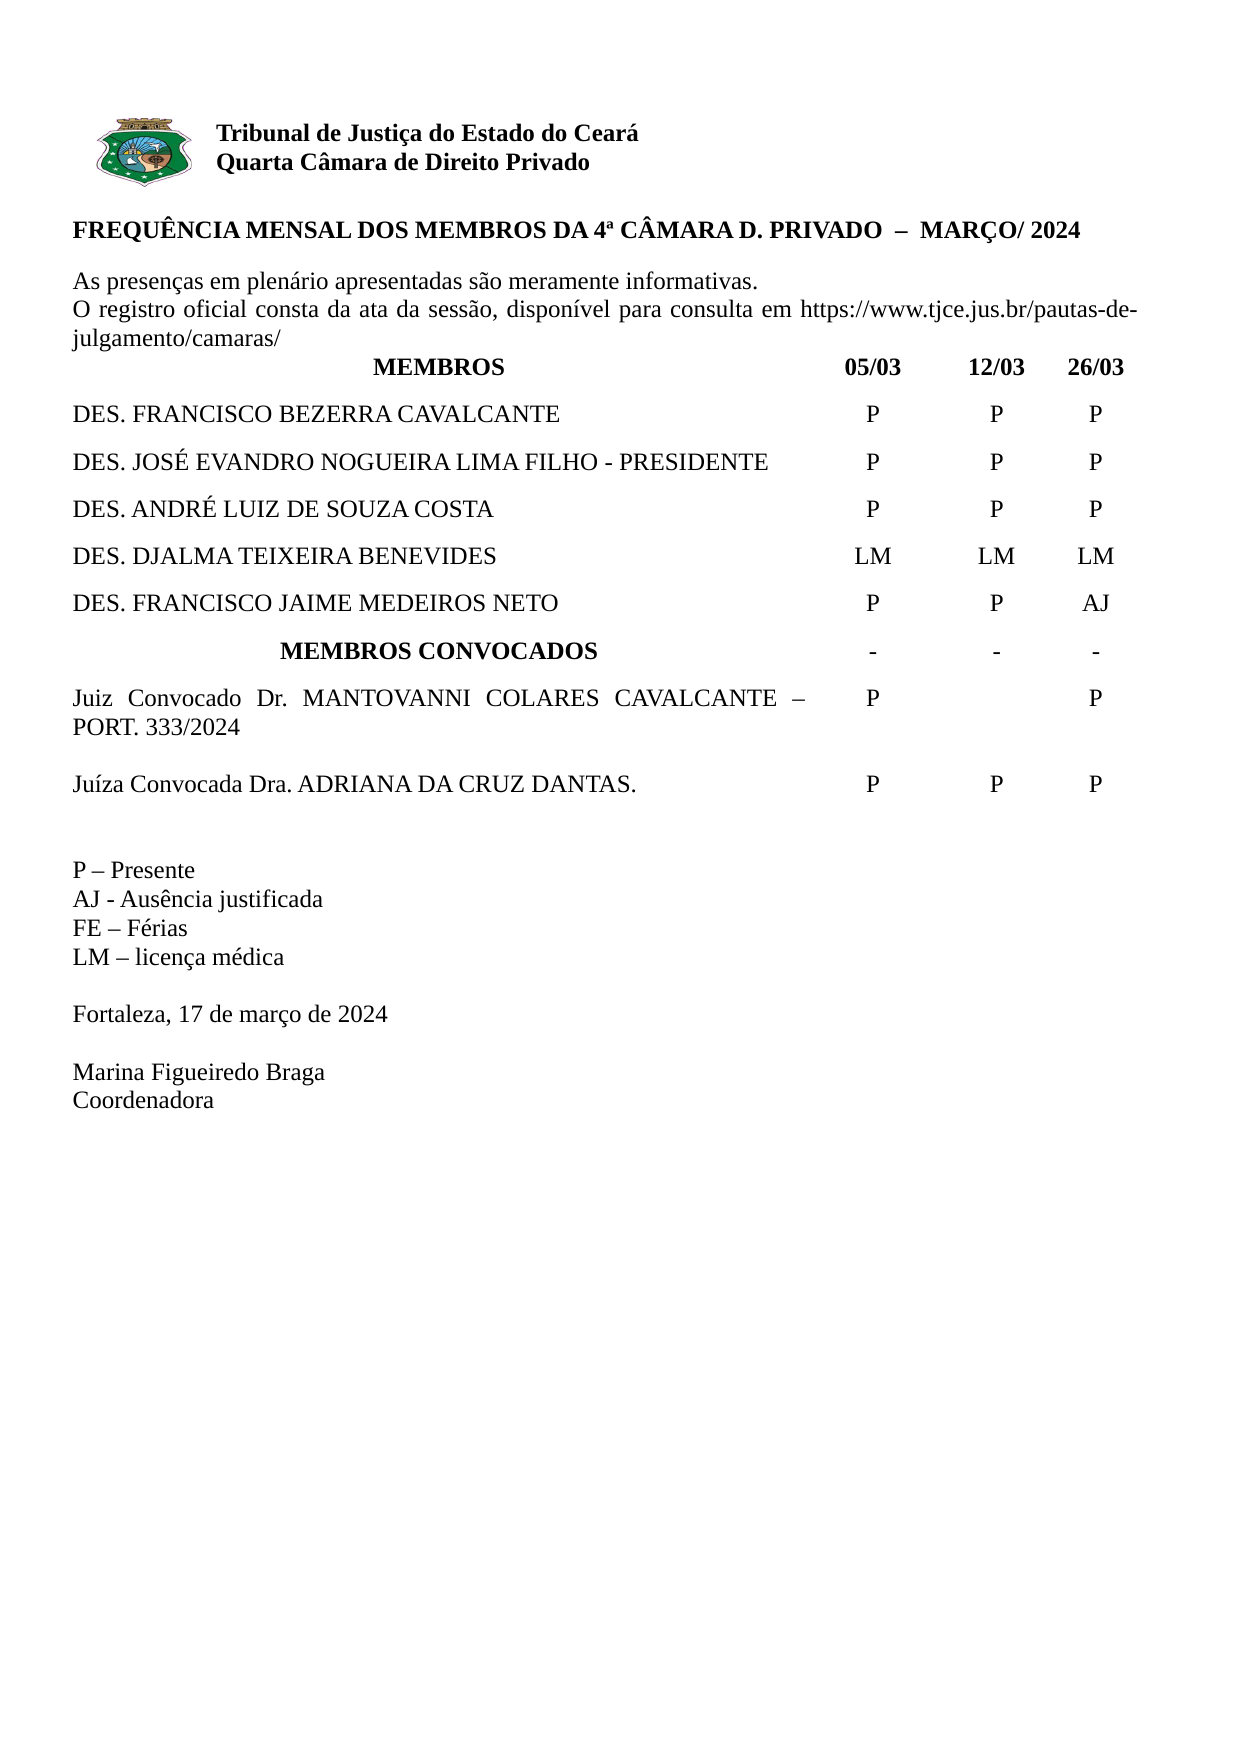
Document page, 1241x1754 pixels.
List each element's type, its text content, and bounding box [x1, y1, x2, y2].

table_cell 05/03 [805, 352, 940, 399]
table_cell P [1053, 447, 1139, 494]
table_cell P [805, 589, 940, 636]
table_header [73, 118, 216, 215]
text Coordenadora [72, 1086, 1122, 1114]
table_cell LM [805, 541, 940, 588]
table_cell DES. FRANCISCO BEZERRA CAVALCANTE [73, 399, 805, 447]
table_cell P [805, 447, 940, 494]
table_cell 26/03 [1053, 352, 1139, 399]
table_cell P [940, 399, 1052, 447]
table_cell P [805, 399, 940, 447]
table_cell Juiz Convocado Dr. MANTOVANNI COLARES CAVALCANTE – PORT. 333/2024 Juíza Convocada Dra. ADRIANA DA CRUZ DANTAS. [73, 683, 805, 798]
table_cell - [805, 636, 940, 683]
table_header Tribunal de Justiça do Estado do Ceará Quarta Câmara de Direito Privado [216, 118, 1139, 215]
picture [96, 118, 192, 187]
table_cell P [940, 494, 1052, 541]
table_cell - [1053, 636, 1139, 683]
text LM – licença médica [72, 942, 1122, 971]
table_cell P [940, 447, 1052, 494]
table_cell DES. ANDRÉ LUIZ DE SOUZA COSTA [73, 494, 805, 541]
text AJ - Ausência justificada [72, 884, 1122, 913]
table_cell AJ [1053, 589, 1139, 636]
table_cell P P [805, 683, 940, 798]
text Marina Figueiredo Braga [72, 1057, 1122, 1086]
table_cell - [940, 636, 1052, 683]
text P – Presente [72, 856, 1122, 884]
table_cell P [1053, 494, 1139, 541]
table_cell P [1053, 399, 1139, 447]
table_cell DES. JOSÉ EVANDRO NOGUEIRA LIMA FILHO - PRESIDENTE [73, 447, 805, 494]
table_cell DES. DJALMA TEIXEIRA BENEVIDES [73, 541, 805, 588]
text FE – Férias [72, 913, 1122, 942]
table_cell LM [940, 541, 1052, 588]
table_cell 12/03 [940, 352, 1052, 399]
table_cell P [940, 683, 1052, 798]
table_cell LM [1053, 541, 1139, 588]
table_cell As presenças em plenário apresentadas são meramente informativas. O registro oficial consta da ata da sessão, disponível para consulta em https://www.tjce.jus.br/pautas-de-julgamento/camaras/ [73, 266, 1139, 352]
table_cell P [940, 589, 1052, 636]
table_cell MEMBROS [73, 352, 805, 399]
table_cell DES. FRANCISCO JAIME MEDEIROS NETO [73, 589, 805, 636]
text Fortaleza, 17 de março de 2024 [72, 999, 1122, 1028]
table_cell P P [1053, 683, 1139, 798]
table_cell MEMBROS CONVOCADOS [73, 636, 805, 683]
table_cell P [805, 494, 940, 541]
table_cell FREQUÊNCIA MENSAL DOS MEMBROS DA 4ª CÂMARA D. PRIVADO – MARÇO/ 2024 [73, 215, 1139, 266]
